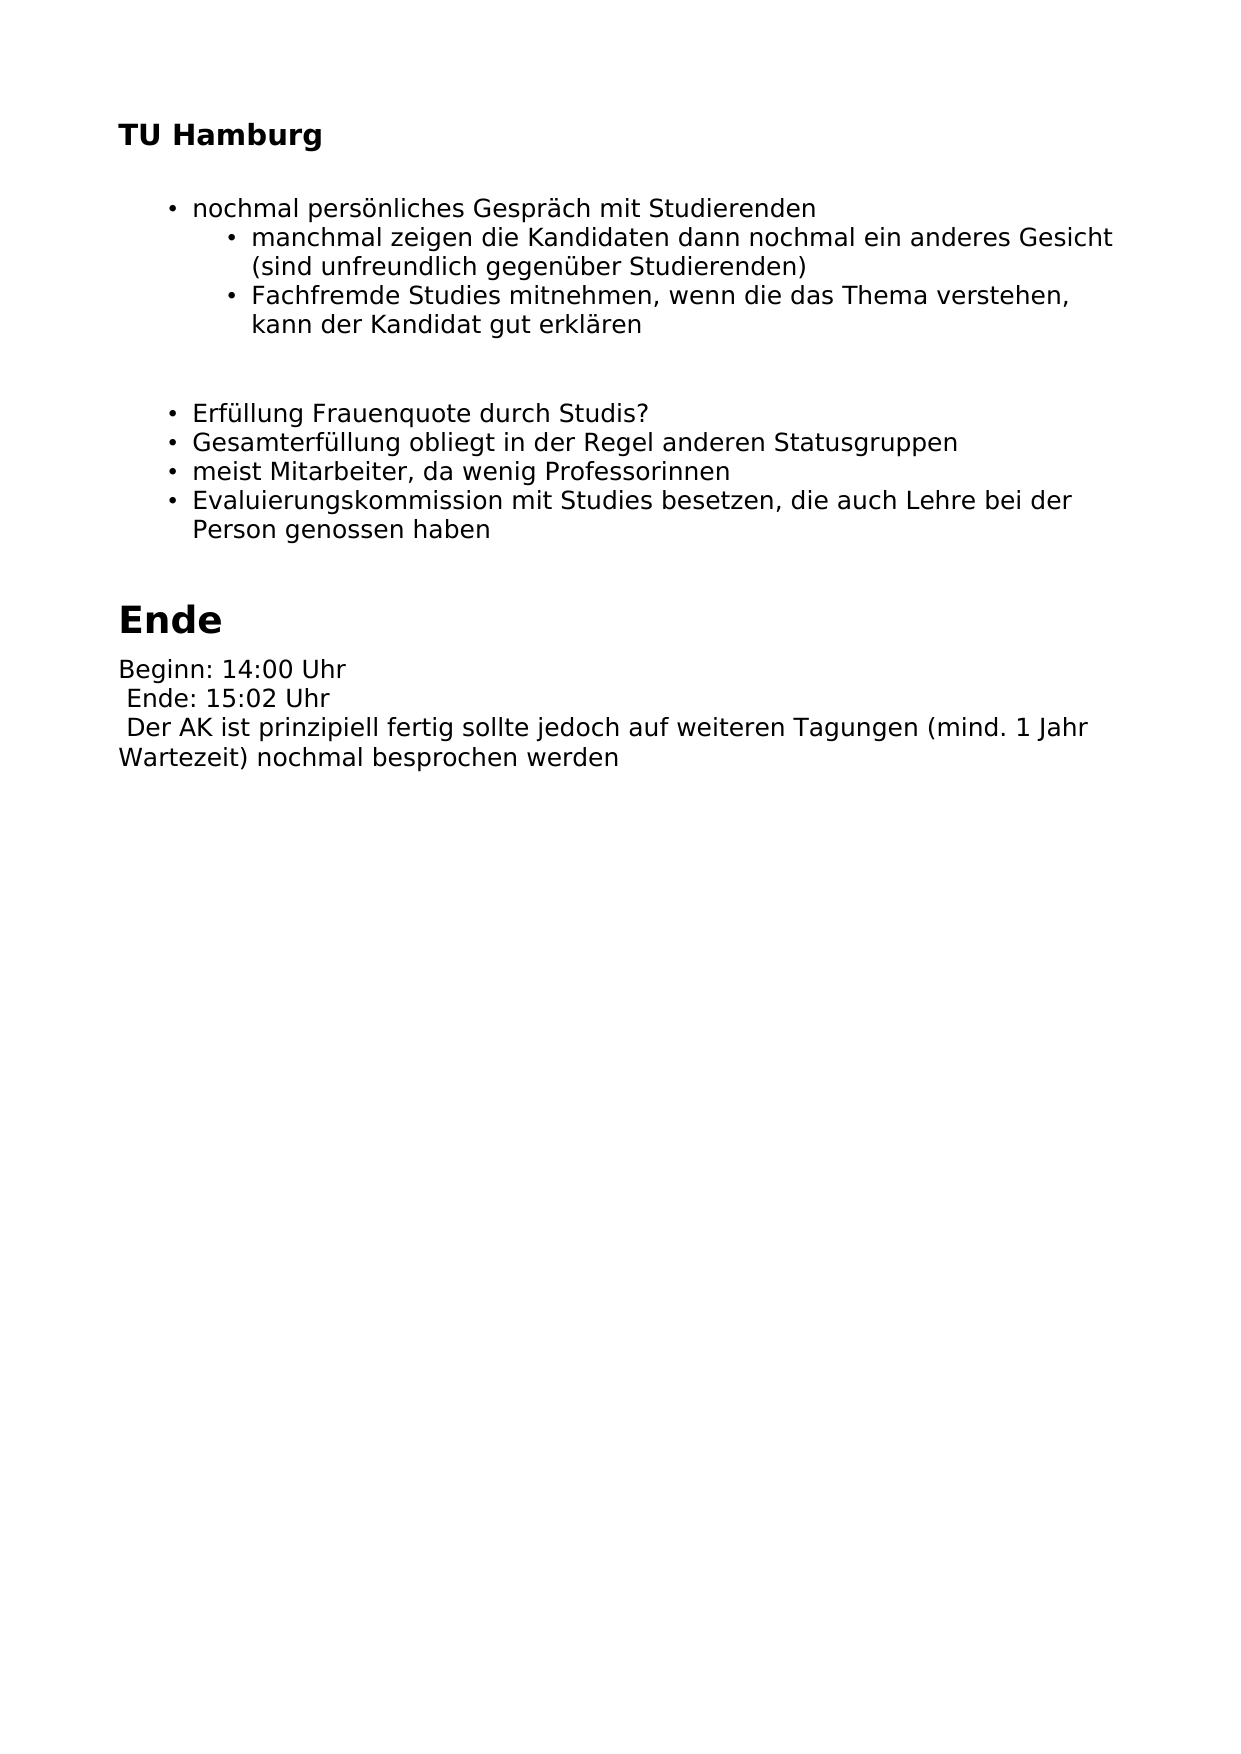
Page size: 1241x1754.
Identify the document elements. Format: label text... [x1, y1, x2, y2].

list Gesamterfüllung obliegt in der Regel anderen Statusgruppen [177, 428, 1122, 457]
list manchmal zeigen die Kandidaten dann nochmal ein anderes Gesicht (sind unfreundlich gegenüber Studierenden) [236, 223, 1122, 282]
list nochmal persönliches Gespräch mit Studierenden [177, 194, 1122, 223]
list Evaluierungskommission mit Studies besetzen, die auch Lehre bei der Person genossen haben [177, 486, 1122, 545]
subtitle TU Hamburg [118, 118, 1122, 152]
list Erfüllung Frauenquote durch Studis? [177, 399, 1122, 428]
subtitle Ende [118, 599, 1122, 643]
text Beginn: 14:00 Uhr Ende: 15:02 Uhr Der AK ist prinzipiell fertig sollte jedoch auf weiteren Tagungen (mind. 1 Jahr Wartezeit) nochmal besprochen werden [118, 655, 1122, 772]
list Fachfremde Studies mitnehmen, wenn die das Thema verstehen, kann der Kandidat gut erklären [236, 282, 1122, 340]
list meist Mitarbeiter, da wenig Professorinnen [177, 457, 1122, 486]
